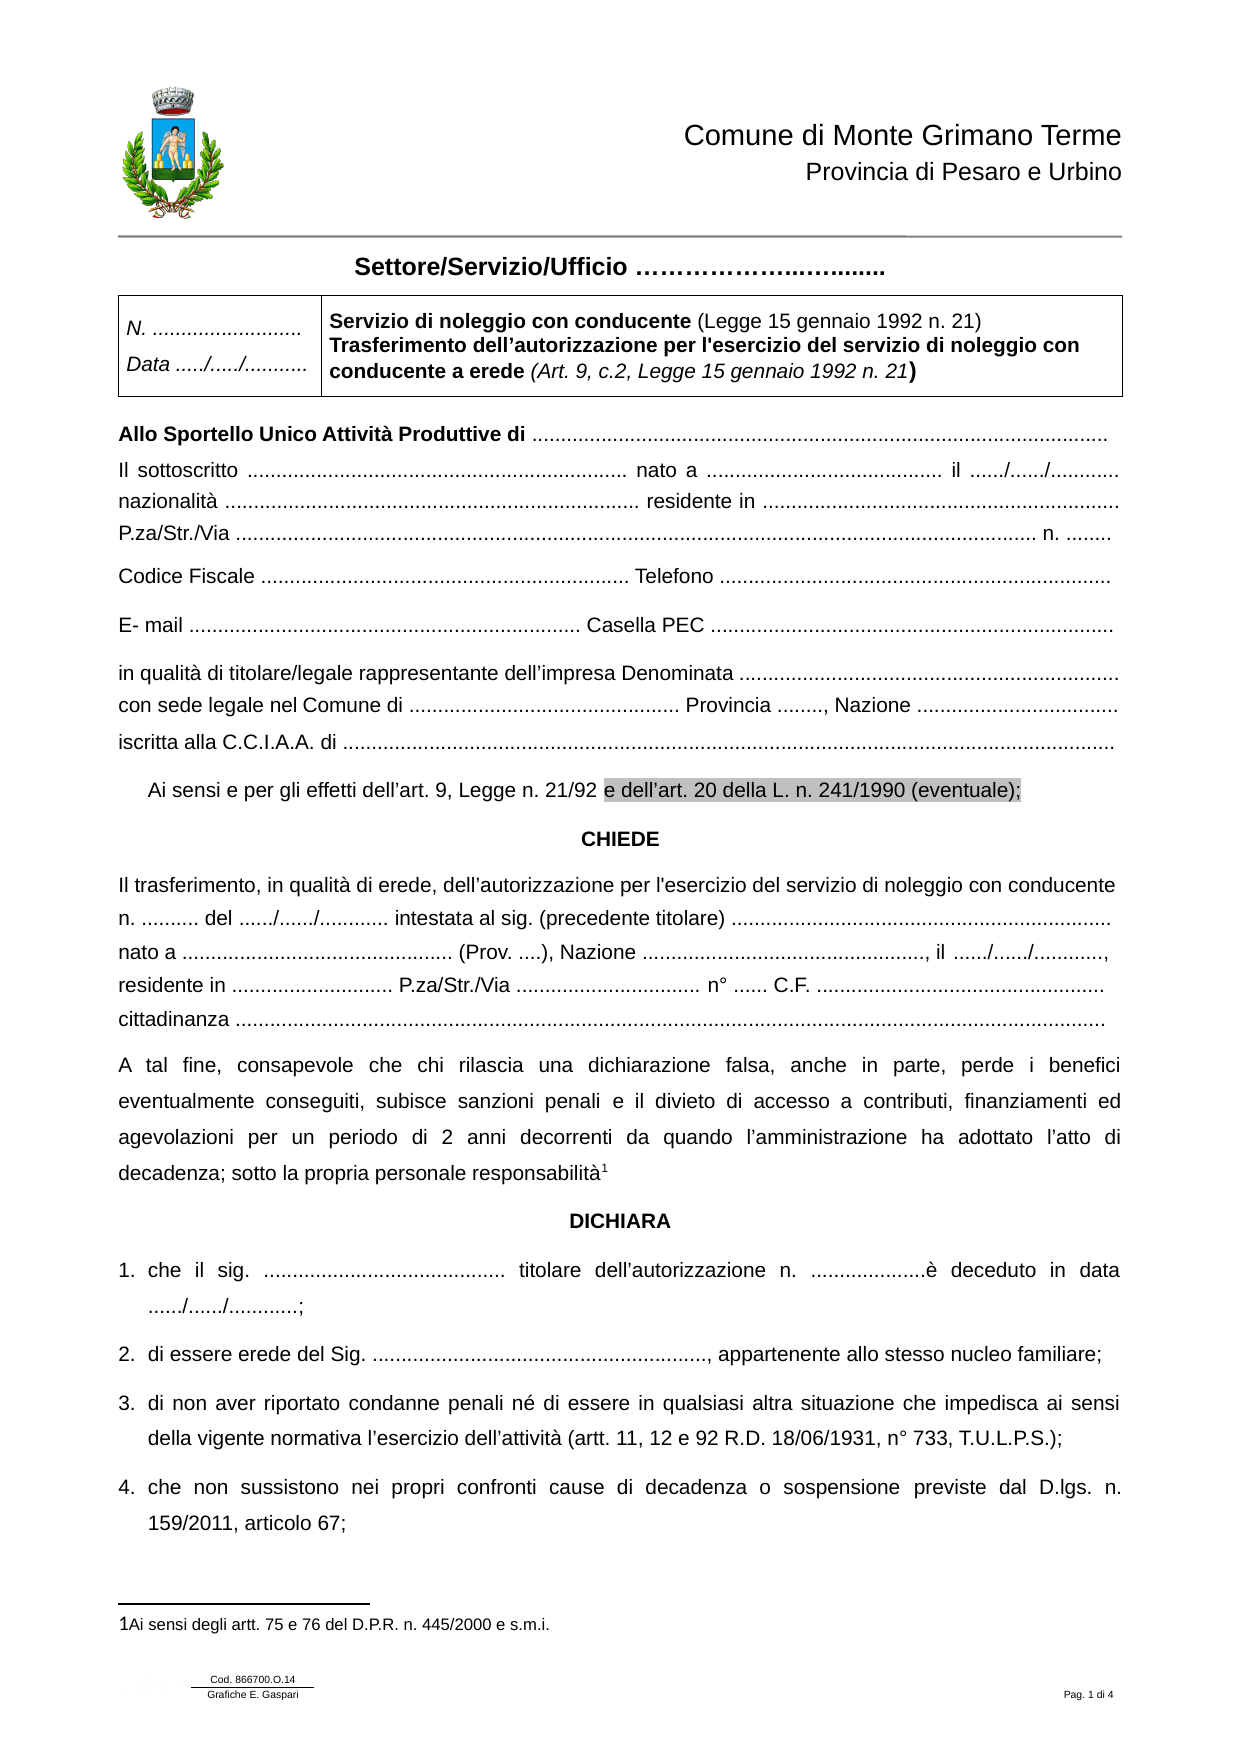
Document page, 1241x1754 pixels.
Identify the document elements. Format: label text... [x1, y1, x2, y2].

list che non sussistono nei propri confronti cause di decadenza o sospensione previste dal D.lgs. n. 159/2011, articolo 67; [118, 1475, 1122, 1534]
text Codice Fiscale ................................................................ Telefono .................................................................... [118, 564, 1122, 588]
text Ai sensi e per gli effetti dell’art. 9, Legge n. 21/92 e dell’art. 20 della L. n. 241/1990 (eventuale); [118, 778, 1122, 802]
text iscritta alla C.C.I.A.A. di ...................................................................................................................................... [118, 730, 1122, 754]
table_header N. .......................... Data ...../...../........... [119, 296, 321, 396]
picture [122, 87, 224, 219]
text Il sottoscritto .................................................................. nato a ......................................... il ....../....../............ nazionalità ........................................................................ residente in .............................................................. P.za/Str./Via ........................................................................................................................................... n. ........ [118, 458, 1122, 544]
list che il sig. .......................................... titolare dell’autorizzazione n. ....................è deceduto in data ....../....../............; [118, 1257, 1122, 1317]
text Provincia di Pesaro e Urbino [224, 157, 1122, 185]
subtitle CHIEDE [118, 827, 1122, 851]
text A tal fine, consapevole che chi rilascia una dichiarazione falsa, anche in parte, perde i benefici eventualmente conseguiti, subisce sanzioni penali e il divieto di accesso a contributi, finanziamenti ed agevolazioni per un periodo di 2 anni decorrenti da quando l’amministrazione ha adottato l’atto di decadenza; sotto la propria personale responsabilità [118, 1053, 1122, 1184]
subtitle DICHIARA [118, 1209, 1122, 1233]
text con sede legale nel Comune di ............................................... Provincia ........, Nazione ................................... [118, 693, 1122, 717]
text E- mail .................................................................... Casella PEC ...................................................................... [118, 612, 1122, 636]
list di non aver riportato condanne penali né di essere in qualsiasi altra situazione che impedisca ai sensi della vigente normativa l’esercizio dell’attività (artt. 11, 12 e 92 R.D. 18/06/1931, n° 733, T.U.L.P.S.); [118, 1390, 1122, 1450]
list di essere erede del Sig. .........................................................., appartenente allo stesso nucleo familiare; [118, 1342, 1122, 1366]
table_header Servizio di noleggio con conducente (Legge 15 gennaio 1992 n. 21) Trasferimento dell’autorizzazione per l'esercizio del servizio di noleggio con conducente a erede (Art. 9, c.2, Legge 15 gennaio 1992 n. 21) [322, 296, 1122, 396]
text Allo Sportello Unico Attività Produttive di .................................................................................................... [118, 422, 1122, 446]
text Ai sensi degli artt. 75 e 76 del D.P.R. n. 445/2000 e s.m.i. [118, 1610, 1122, 1636]
text Comune di Monte Grimano Terme [224, 118, 1122, 152]
text in qualità di titolare/legale rappresentante dell’impresa Denominata .................................................................. [118, 661, 1122, 685]
text Settore/Servizio/Ufficio ………………...…........ [118, 252, 1122, 281]
subtitle Il trasferimento, in qualità di erede, dell’autorizzazione per l'esercizio del servizio di noleggio con conducente n. .......... del ....../....../............ intestata al sig. (precedente titolare) .................................................................. nato a ............................................... (Prov. ....), Nazione ................................................., il ....../....../............, residente in ............................ P.za/Str./Via ................................ n° ...... C.F. .................................................. cittadinanza ....................................................................................................................................................... [118, 873, 1122, 1031]
